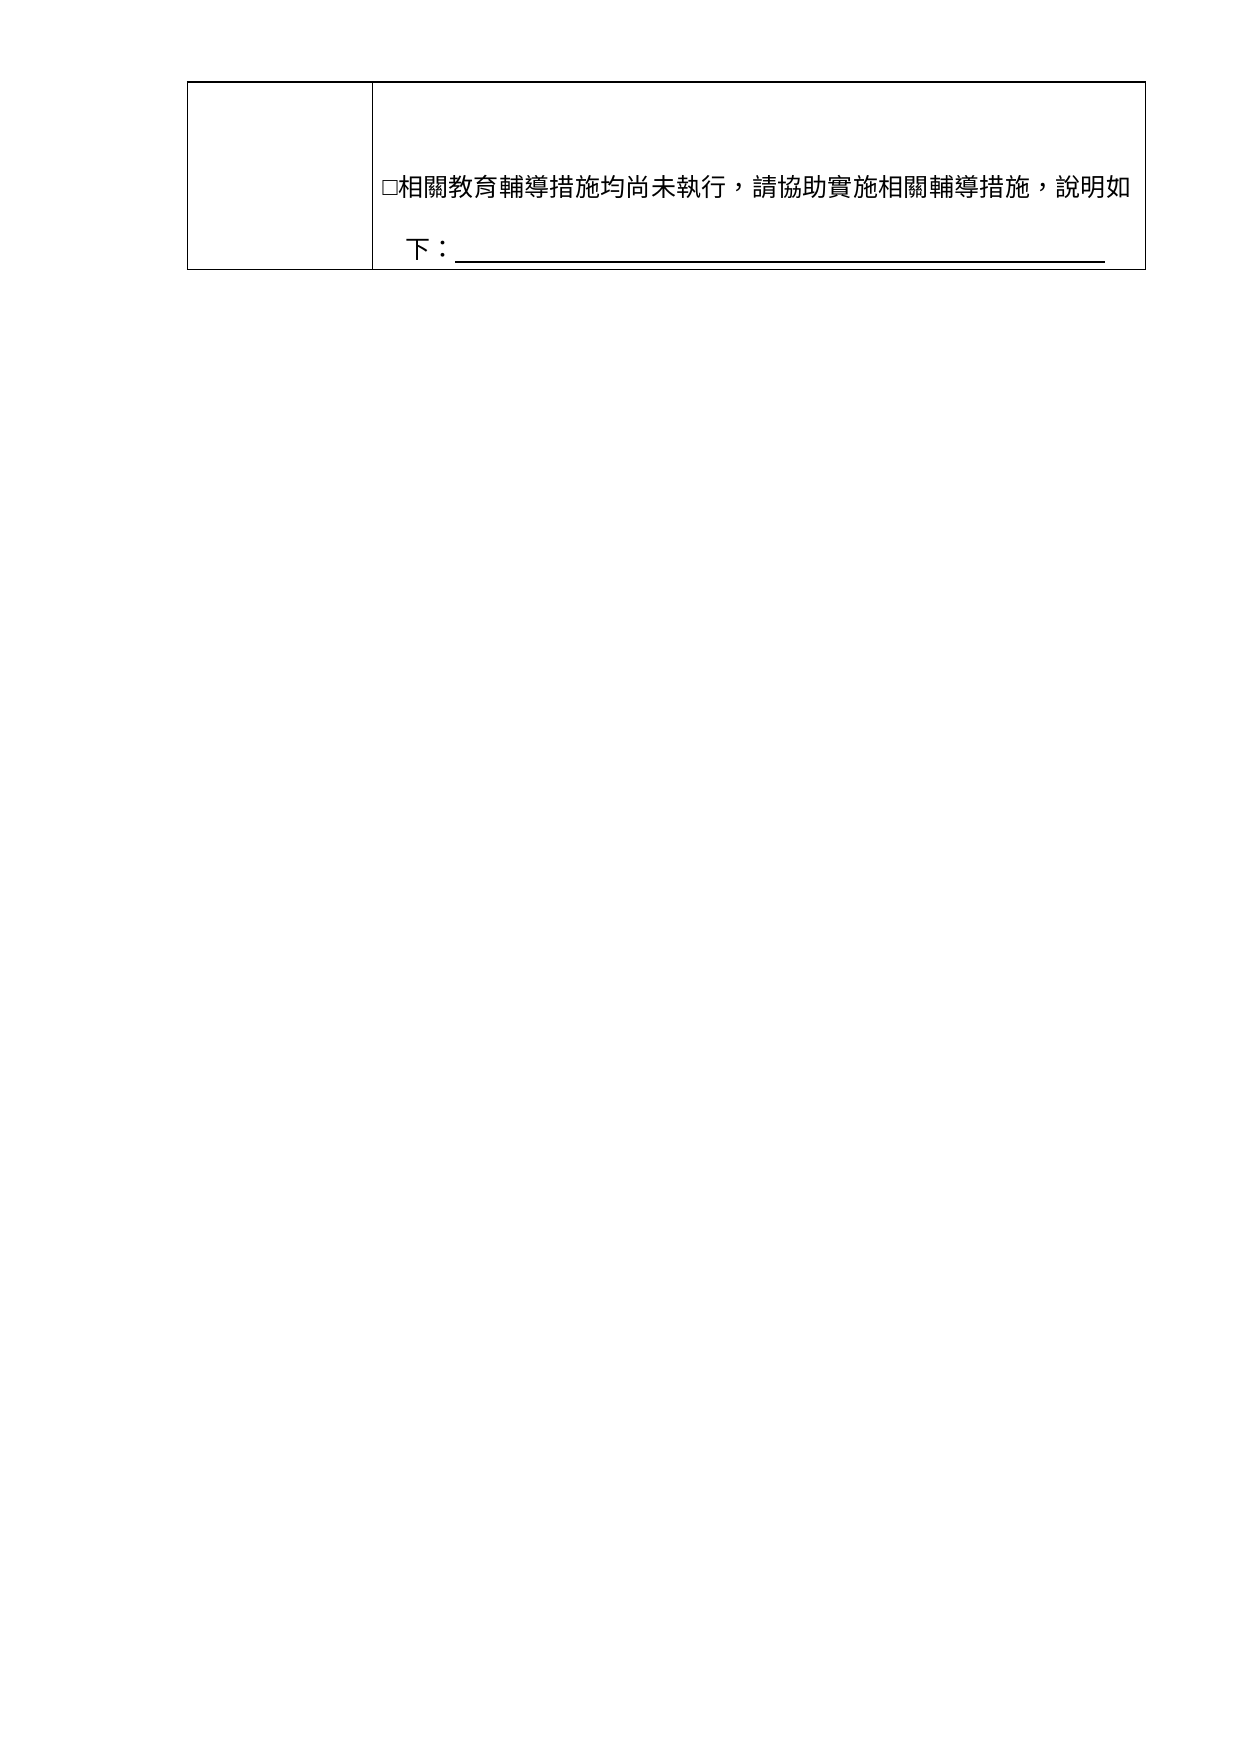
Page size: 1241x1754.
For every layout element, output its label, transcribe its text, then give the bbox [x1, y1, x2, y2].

table_cell □相關教育輔導措施均尚未執行，請協助實施相關輔導措施，說明如下： [373, 83, 1145, 269]
table_cell [188, 83, 372, 269]
